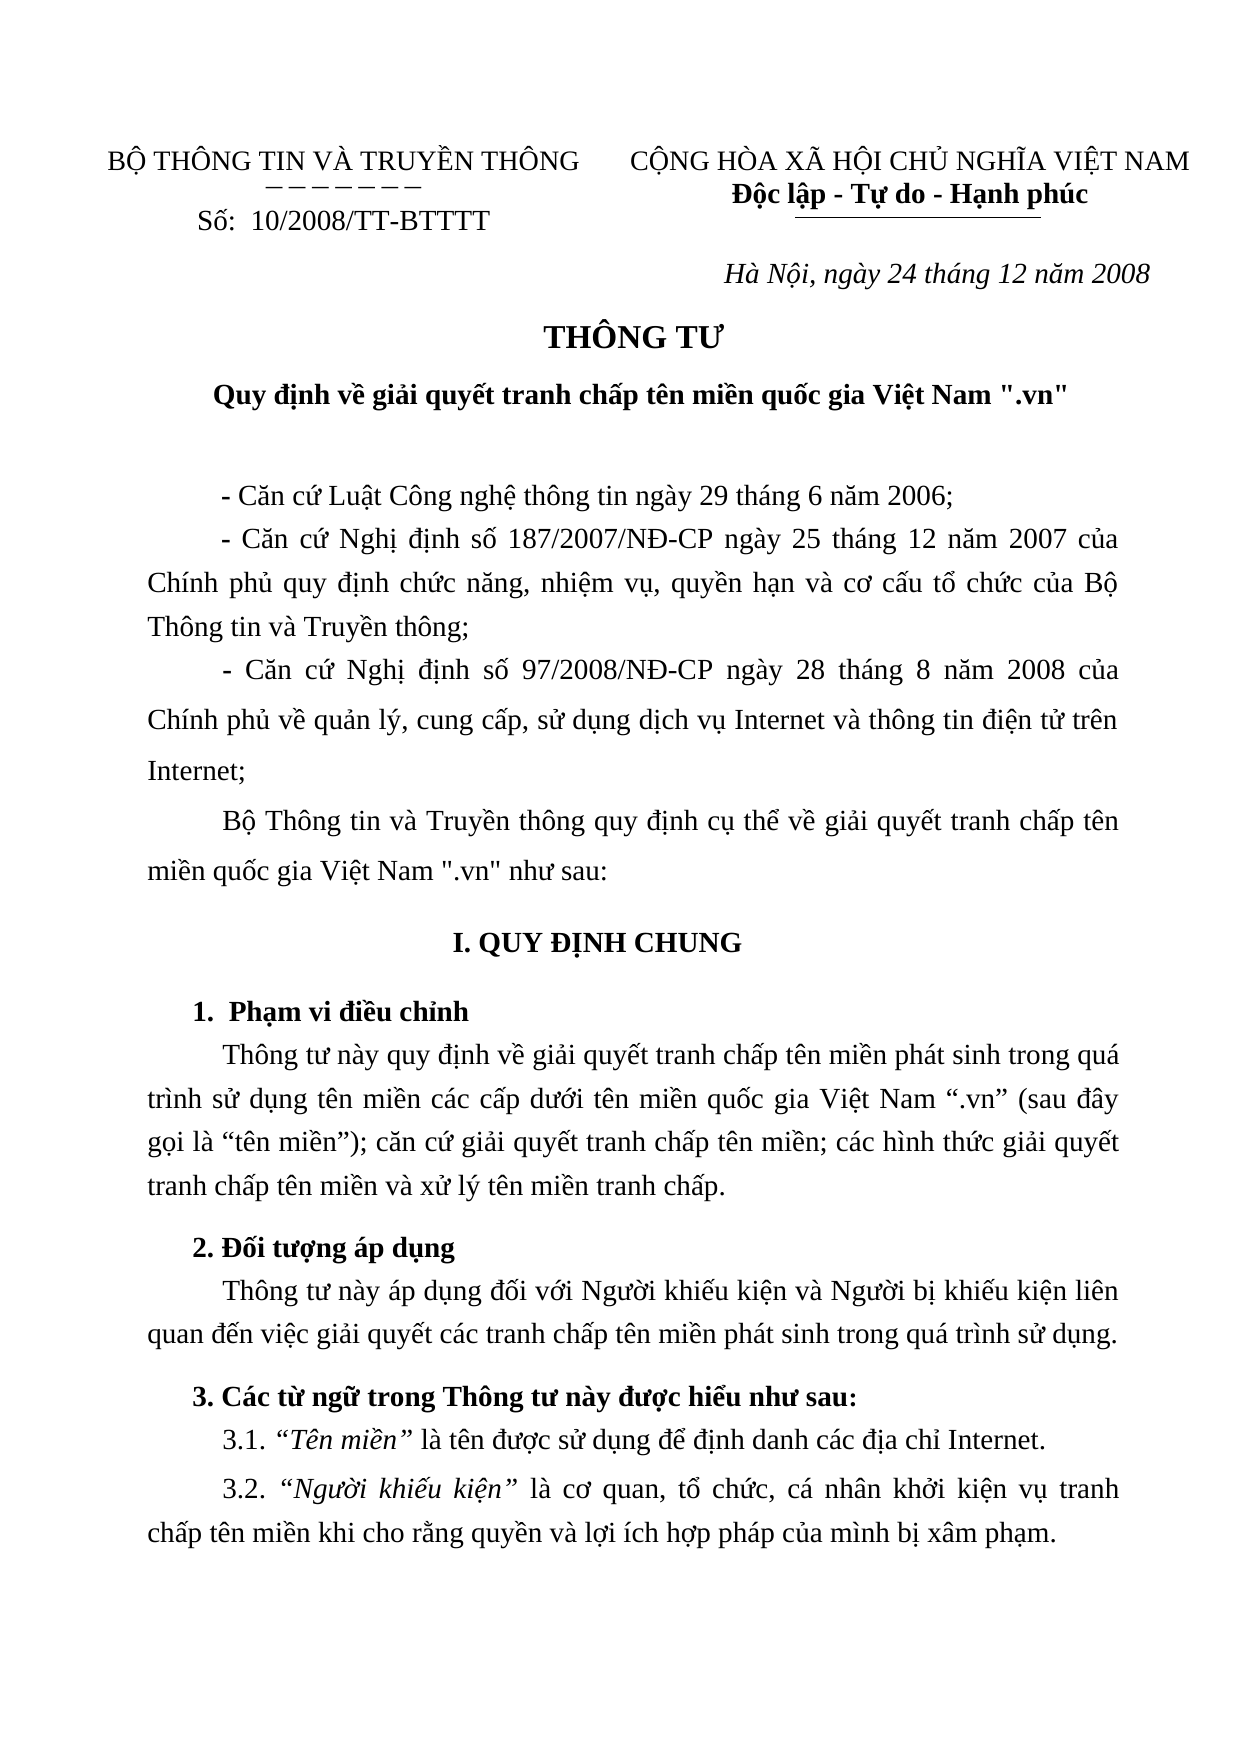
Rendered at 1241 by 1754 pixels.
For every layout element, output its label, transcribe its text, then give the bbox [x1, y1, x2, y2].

text THÔNG TƯ [147, 318, 1120, 356]
subtitle Quy định về giải quyết tranh chấp tên miền quốc gia Việt Nam ".vn" [120, 377, 1162, 411]
text I. QUY ĐỊNH CHUNG [297, 925, 1120, 959]
text - Căn cứ Nghị định số 187/2007/NĐ-CP ngày 25 tháng 12 năm 2007 của Chính phủ quy định chức năng, nhiệm vụ, quyền hạn và cơ cấu tổ chức của Bộ Thông tin và Truyền thông; [147, 522, 1120, 642]
text 3.1. “Tên miền” là tên được sử dụng để định danh các địa chỉ Internet. [147, 1422, 1120, 1455]
text - Căn cứ Luật Công nghệ thông tin ngày 29 tháng 6 năm 2006; [221, 478, 1120, 512]
text 3.2. “Người khiếu kiện” là cơ quan, tổ chức, cá nhân khởi kiện vụ tranh chấp tên miền khi cho rằng quyền và lợi ích hợp pháp của mình bị xâm phạm. [147, 1472, 1120, 1549]
text - Căn cứ Nghị định số 97/2008/NĐ-CP ngày 28 tháng 8 năm 2008 của Chính phủ về quản lý, cung cấp, sử dụng dịch vụ Internet và thông tin điện tử trên Internet; [147, 652, 1120, 786]
text Thông tư này quy định về giải quyết tranh chấp tên miền phát sinh trong quá trình sử dụng tên miền các cấp dưới tên miền quốc gia Việt Nam “.vn” (sau đây gọi là “tên miền”); căn cứ giải quyết tranh chấp tên miền; các hình thức giải quyết tranh chấp tên miền và xử lý tên miền tranh chấp. [147, 1037, 1120, 1201]
text Bộ Thông tin và Truyền thông quy định cụ thể về giải quyết tranh chấp tên miền quốc gia Việt Nam ".vn" như sau: [147, 803, 1120, 887]
subtitle 1. Phạm vi điều chỉnh [147, 994, 1120, 1028]
table_header [580, 144, 607, 290]
table_header BỘ THÔNG TIN VÀ TRUYỀN THÔNG ¾¾¾¾¾¾¾ Số: 10/2008/TT-BTTTT [106, 144, 580, 290]
table_header CỘNG HÒA XÃ HỘI CHỦ NGHĨA VIỆT NAM Độc lập - Tự do - Hạnh phúc Hà Nội, ngày 24 tháng 12 năm 2008 [607, 144, 1213, 290]
subtitle 3. Các từ ngữ trong Thông tư này được hiểu như sau: [147, 1379, 1120, 1412]
subtitle 2. Đối tượng áp dụng [147, 1230, 1120, 1264]
text Thông tư này áp dụng đối với Người khiếu kiện và Người bị khiếu kiện liên quan đến việc giải quyết các tranh chấp tên miền phát sinh trong quá trình sử dụng. [147, 1273, 1120, 1350]
